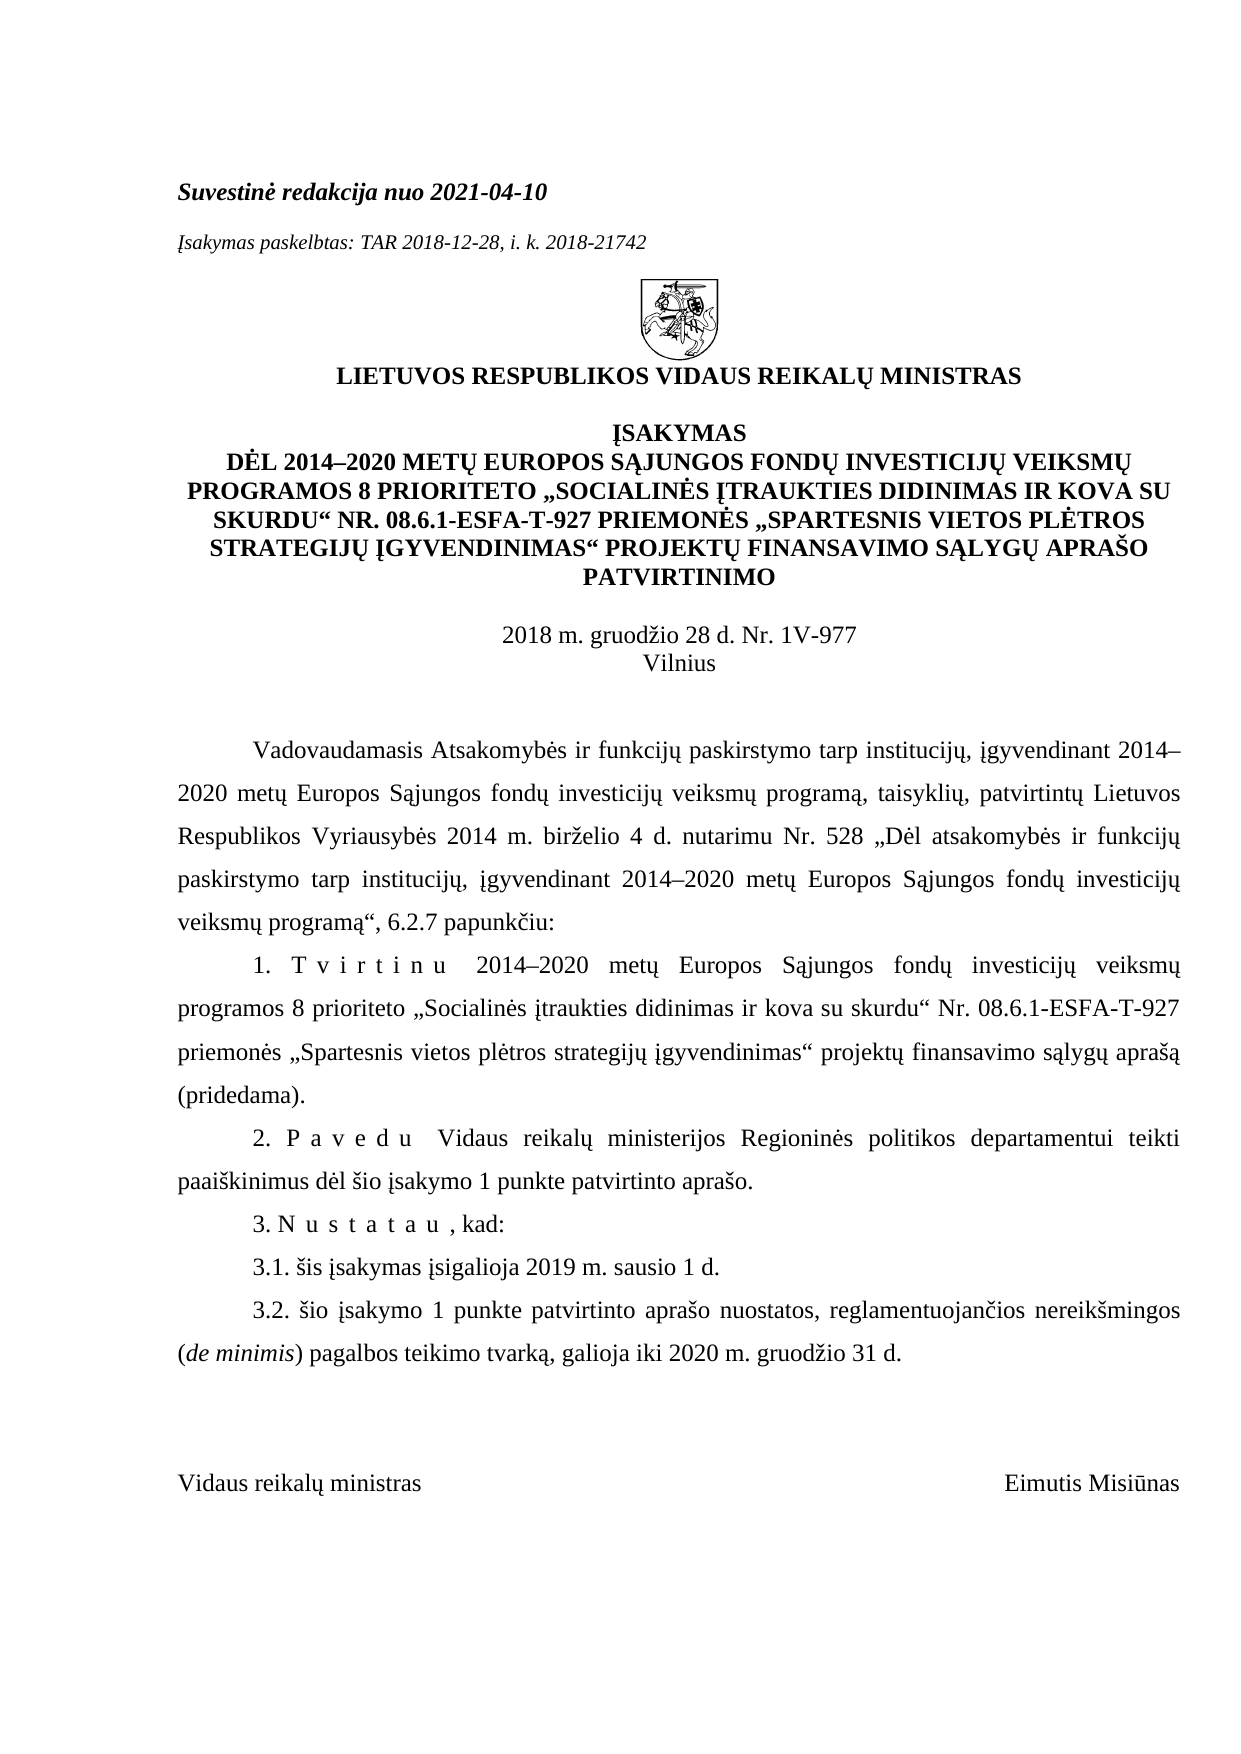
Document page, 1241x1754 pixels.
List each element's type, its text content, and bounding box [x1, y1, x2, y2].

text 2018 m. gruodžio 28 d. Nr. 1V-977 [177, 620, 1181, 648]
text LIETUVOS RESPUBLIKOS VIDAUS REIKALŲ MINISTRAS [177, 361, 1181, 390]
text 3. Nustatau, kad: [177, 1209, 1181, 1238]
text 2. Pavedu Vidaus reikalų ministerijos Regioninės politikos departamentui teikti paaiškinimus dėl šio įsakymo 1 punkte patvirtinto aprašo. [177, 1123, 1181, 1195]
text Vilnius [177, 648, 1181, 677]
text Įsakymas paskelbtas: TAR 2018-12-28, i. k. 2018-21742 [177, 230, 1181, 254]
text 3.1. šis įsakymas įsigalioja 2019 m. sausio 1 d. [177, 1252, 1181, 1281]
text dėl 2014–2020 METŲ EUROPOS SĄJUNGOS FONDŲ INVESTICIJŲ VEIKSMŲ PROGRAMOS 8 PRIORITETO „SOCIALINĖS ĮTRAUKTIES DIDINIMAS IR KOVA SU SKURDU“ NR. 08.6.1-ESFA-T-927 PRIEMONĖS „SPARTESNIS VIETOS PLĖTROS STRATEGIJŲ ĮGYVENDINIMAS“ PROJEKTŲ FINANSAVIMO SĄLYGŲ APRAŠO patvirtinimo [177, 447, 1181, 591]
text Vadovaudamasis Atsakomybės ir funkcijų paskirstymo tarp institucijų, įgyvendinant 2014–2020 metų Europos Sąjungos fondų investicijų veiksmų programą, taisyklių, patvirtintų Lietuvos Respublikos Vyriausybės 2014 m. birželio 4 d. nutarimu Nr. 528 „Dėl atsakomybės ir funkcijų paskirstymo tarp institucijų, įgyvendinant 2014–2020 metų Europos Sąjungos fondų investicijų veiksmų programą“, 6.2.7 papunkčiu: [177, 735, 1181, 936]
text 3.2. šio įsakymo 1 punkte patvirtinto aprašo nuostatos, reglamentuojančios nereikšmingos (de minimis) pagalbos teikimo tvarką, galioja iki 2020 m. gruodžio 31 d. [177, 1295, 1181, 1367]
text Suvestinė redakcija nuo 2021-04-10 [177, 177, 1181, 206]
text 1. Tvirtinu 2014–2020 metų Europos Sąjungos fondų investicijų veiksmų programos 8 prioriteto „Socialinės įtraukties didinimas ir kova su skurdu“ Nr. 08.6.1-ESFA-T-927 priemonės „Spartesnis vietos plėtros strategijų įgyvendinimas“ projektų finansavimo sąlygų aprašą (pridedama). [177, 950, 1181, 1108]
text ĮSAKYMAS [177, 418, 1181, 447]
text Vidaus reikalų ministras Eimutis Misiūnas [177, 1468, 1181, 1497]
